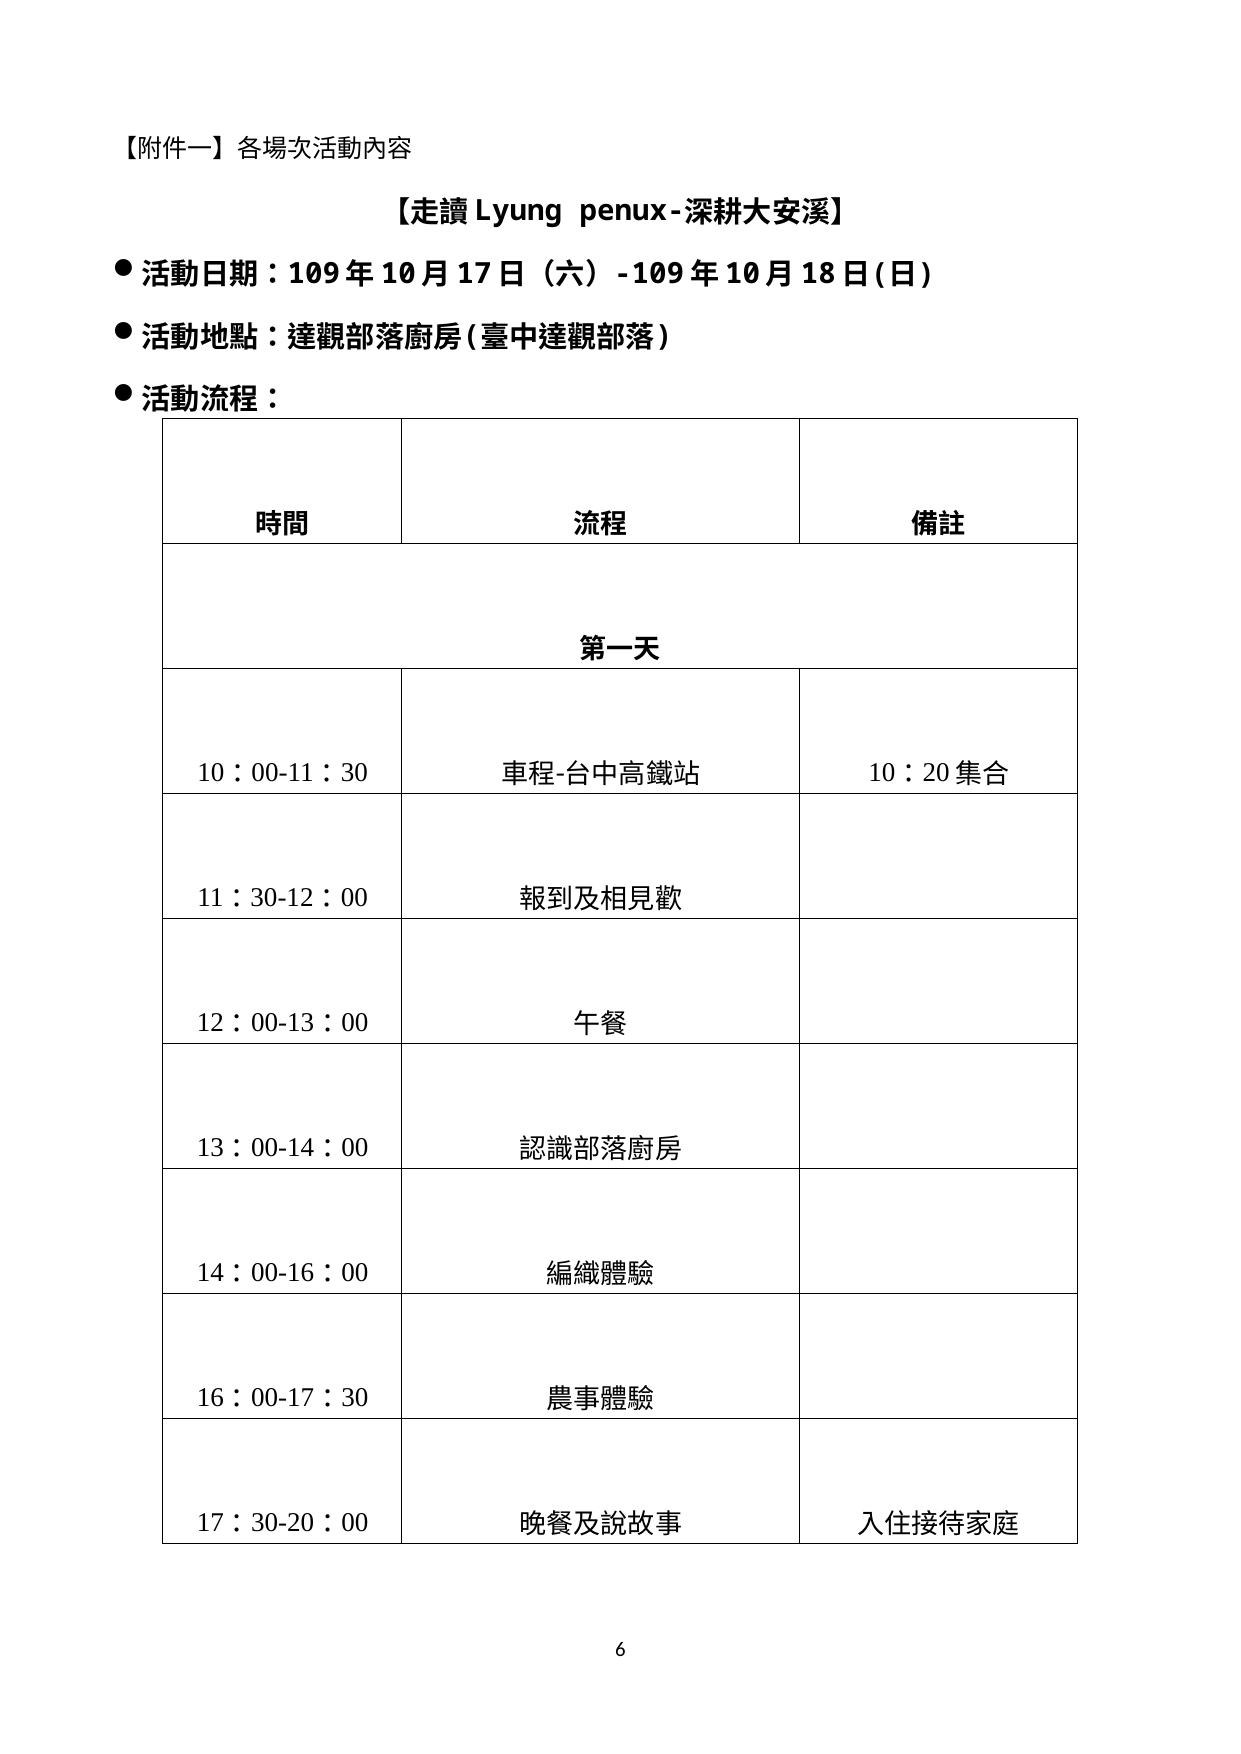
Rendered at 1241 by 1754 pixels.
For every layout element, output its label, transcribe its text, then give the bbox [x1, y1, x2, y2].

table_cell 報到及相見歡 [402, 794, 799, 918]
table_header 時間 [163, 419, 401, 543]
table_cell 11：30-12：00 [163, 794, 401, 918]
table_cell 車程-台中高鐵站 [402, 669, 799, 793]
list 活動流程： [112, 355, 1013, 418]
table_cell 農事體驗 [402, 1294, 799, 1418]
table_cell 16：00-17：30 [163, 1294, 401, 1418]
table_cell [800, 1044, 1077, 1168]
table_cell 晚餐及說故事 [402, 1419, 799, 1543]
table_cell 17：30-20：00 [163, 1419, 401, 1543]
text 【附件一】各場次活動內容 [112, 105, 1013, 168]
table_cell [800, 919, 1077, 1043]
table_cell [800, 1294, 1077, 1418]
table_cell [800, 794, 1077, 918]
text 【走讀Lyung penux-深耕大安溪】 [112, 168, 1128, 230]
table_cell 編織體驗 [402, 1169, 799, 1293]
table_header 流程 [402, 419, 799, 543]
table_cell 14：00-16：00 [163, 1169, 401, 1293]
table_cell 10：00-11：30 [163, 669, 401, 793]
table_cell 10：20集合 [800, 669, 1077, 793]
table_cell [800, 1169, 1077, 1293]
table_cell 午餐 [402, 919, 799, 1043]
table_cell 13：00-14：00 [163, 1044, 401, 1168]
table_header 備註 [800, 419, 1077, 543]
table_cell 第一天 [163, 544, 1077, 668]
table_cell 認識部落廚房 [402, 1044, 799, 1168]
list 活動日期：109年10月17日（六）-109年10月18日(日) [112, 230, 1013, 293]
table_cell 入住接待家庭 [800, 1419, 1077, 1543]
table_cell 12：00-13：00 [163, 919, 401, 1043]
list 活動地點：達觀部落廚房(臺中達觀部落) [112, 293, 1013, 355]
